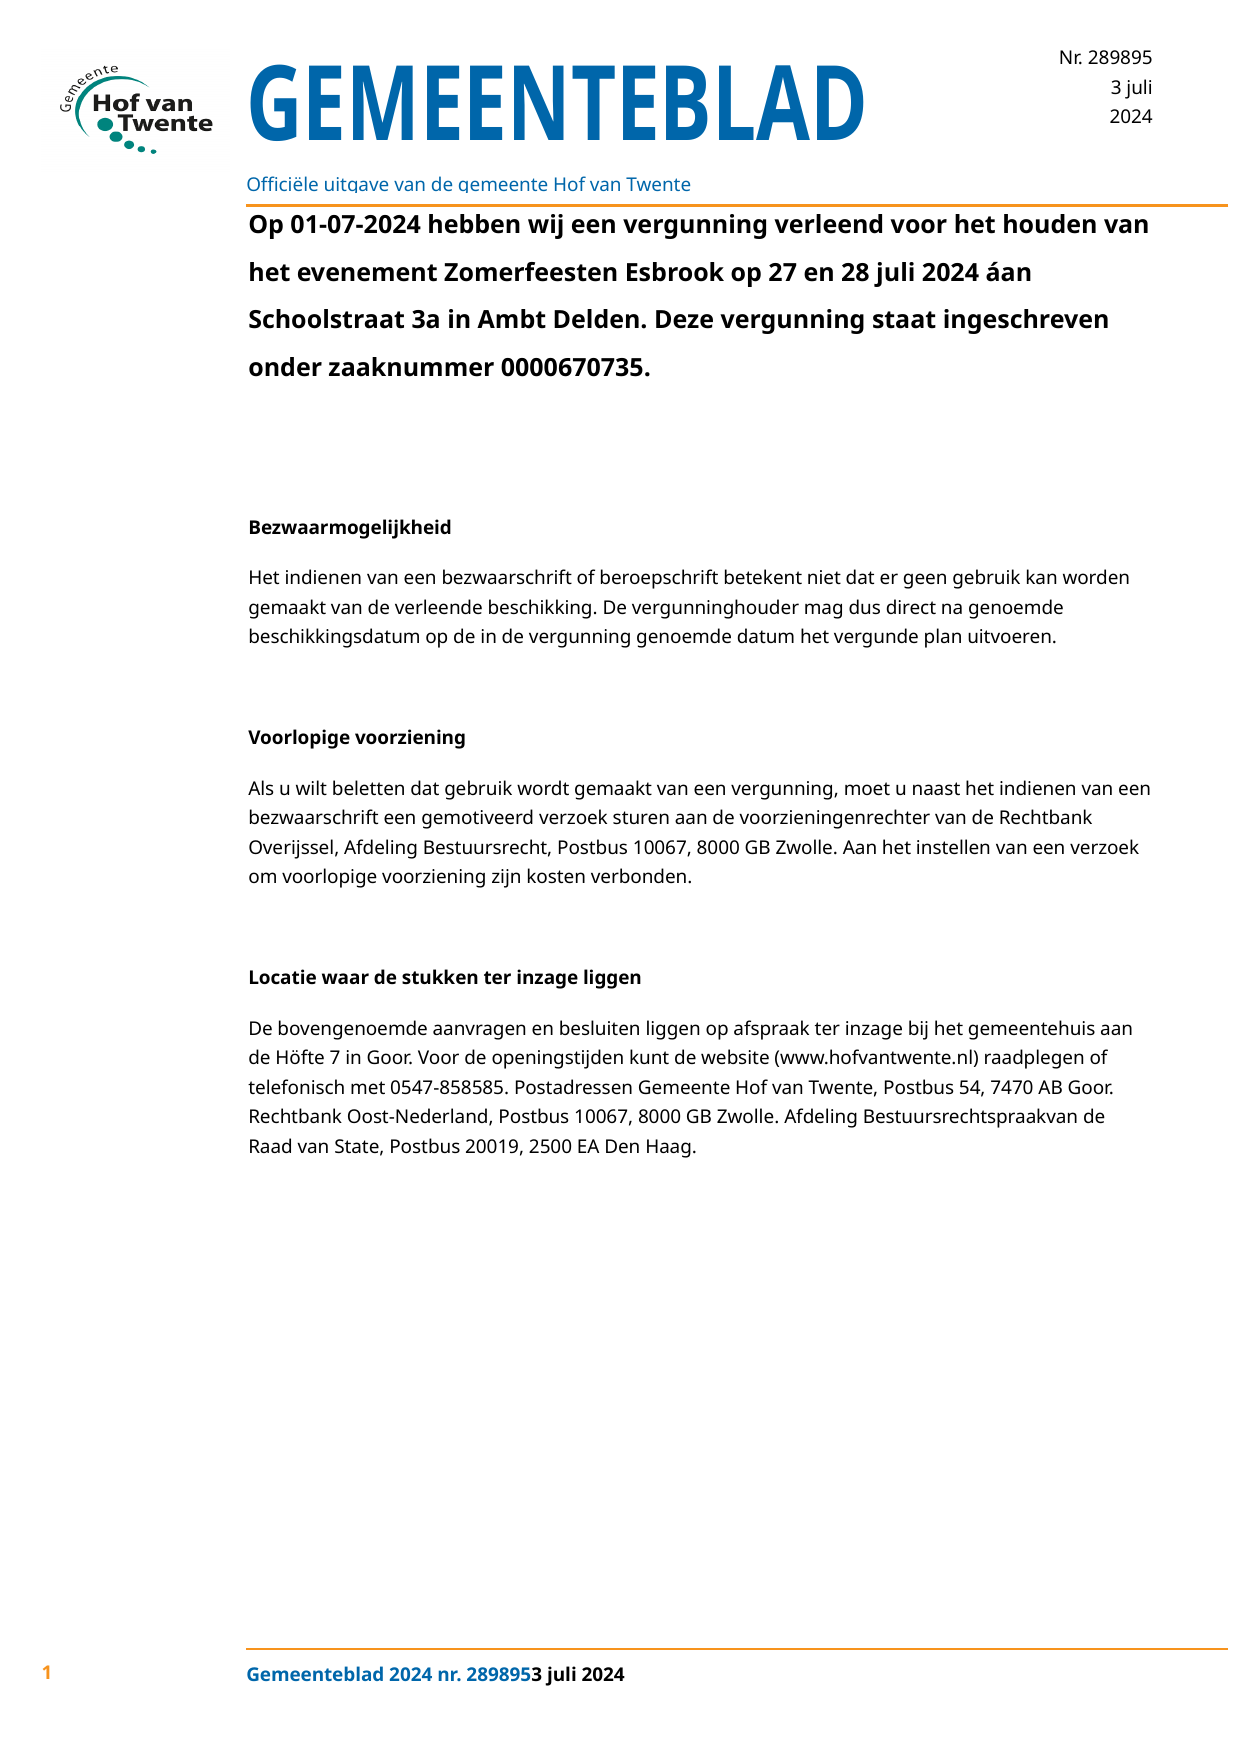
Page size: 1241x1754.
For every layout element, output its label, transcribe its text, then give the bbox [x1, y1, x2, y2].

text Voorlopige voorziening [248, 724, 1152, 750]
text Als u wilt beletten dat gebruik wordt gemaakt van een vergunning, moet u naast het indienen van een bezwaarschrift een gemotiveerd verzoek sturen aan de voorzieningenrechter van de Rechtbank Overijssel, Afdeling Bestuursrecht, Postbus 10067, 8000 GB Zwolle. Aan het instellen van een verzoek om voorlopige voorziening zijn kosten verbonden. [248, 775, 1152, 889]
text Locatie waar de stukken ter inzage liggen [248, 964, 1152, 990]
text Het indienen van een bezwaarschrift of beroepschrift betekent niet dat er geen gebruik kan worden gemaakt van de verleende beschikking. De vergunninghouder mag dus direct na genoemde beschikkingsdatum op de in de vergunning genoemde datum het vergunde plan uitvoeren. [248, 564, 1152, 649]
text De bovengenoemde aanvragen en besluiten liggen op afspraak ter inzage bij het gemeentehuis aan de Höfte 7 in Goor. Voor de openingstijden kunt de website (www.hofvantwente.nl) raadplegen of telefonisch met 0547-858585. Postadressen Gemeente Hof van Twente, Postbus 54, 7470 AB Goor. Rechtbank Oost-Nederland, Postbus 10067, 8000 GB Zwolle. Afdeling Bestuursrechtspraakvan de Raad van State, Postbus 20019, 2500 EA Den Haag. [248, 1015, 1152, 1159]
picture [41, 47, 231, 172]
text Op 01-07-2024 hebben wij een vergunning verleend voor het houden van het evenement Zomerfeesten Esbrook op 27 en 28 juli 2024 áan Schoolstraat 3a in Ambt Delden. Deze vergunning staat ingeschreven onder zaaknummer 0000670735. [248, 207, 1152, 384]
text Bezwaarmogelijkheid [248, 514, 1152, 540]
